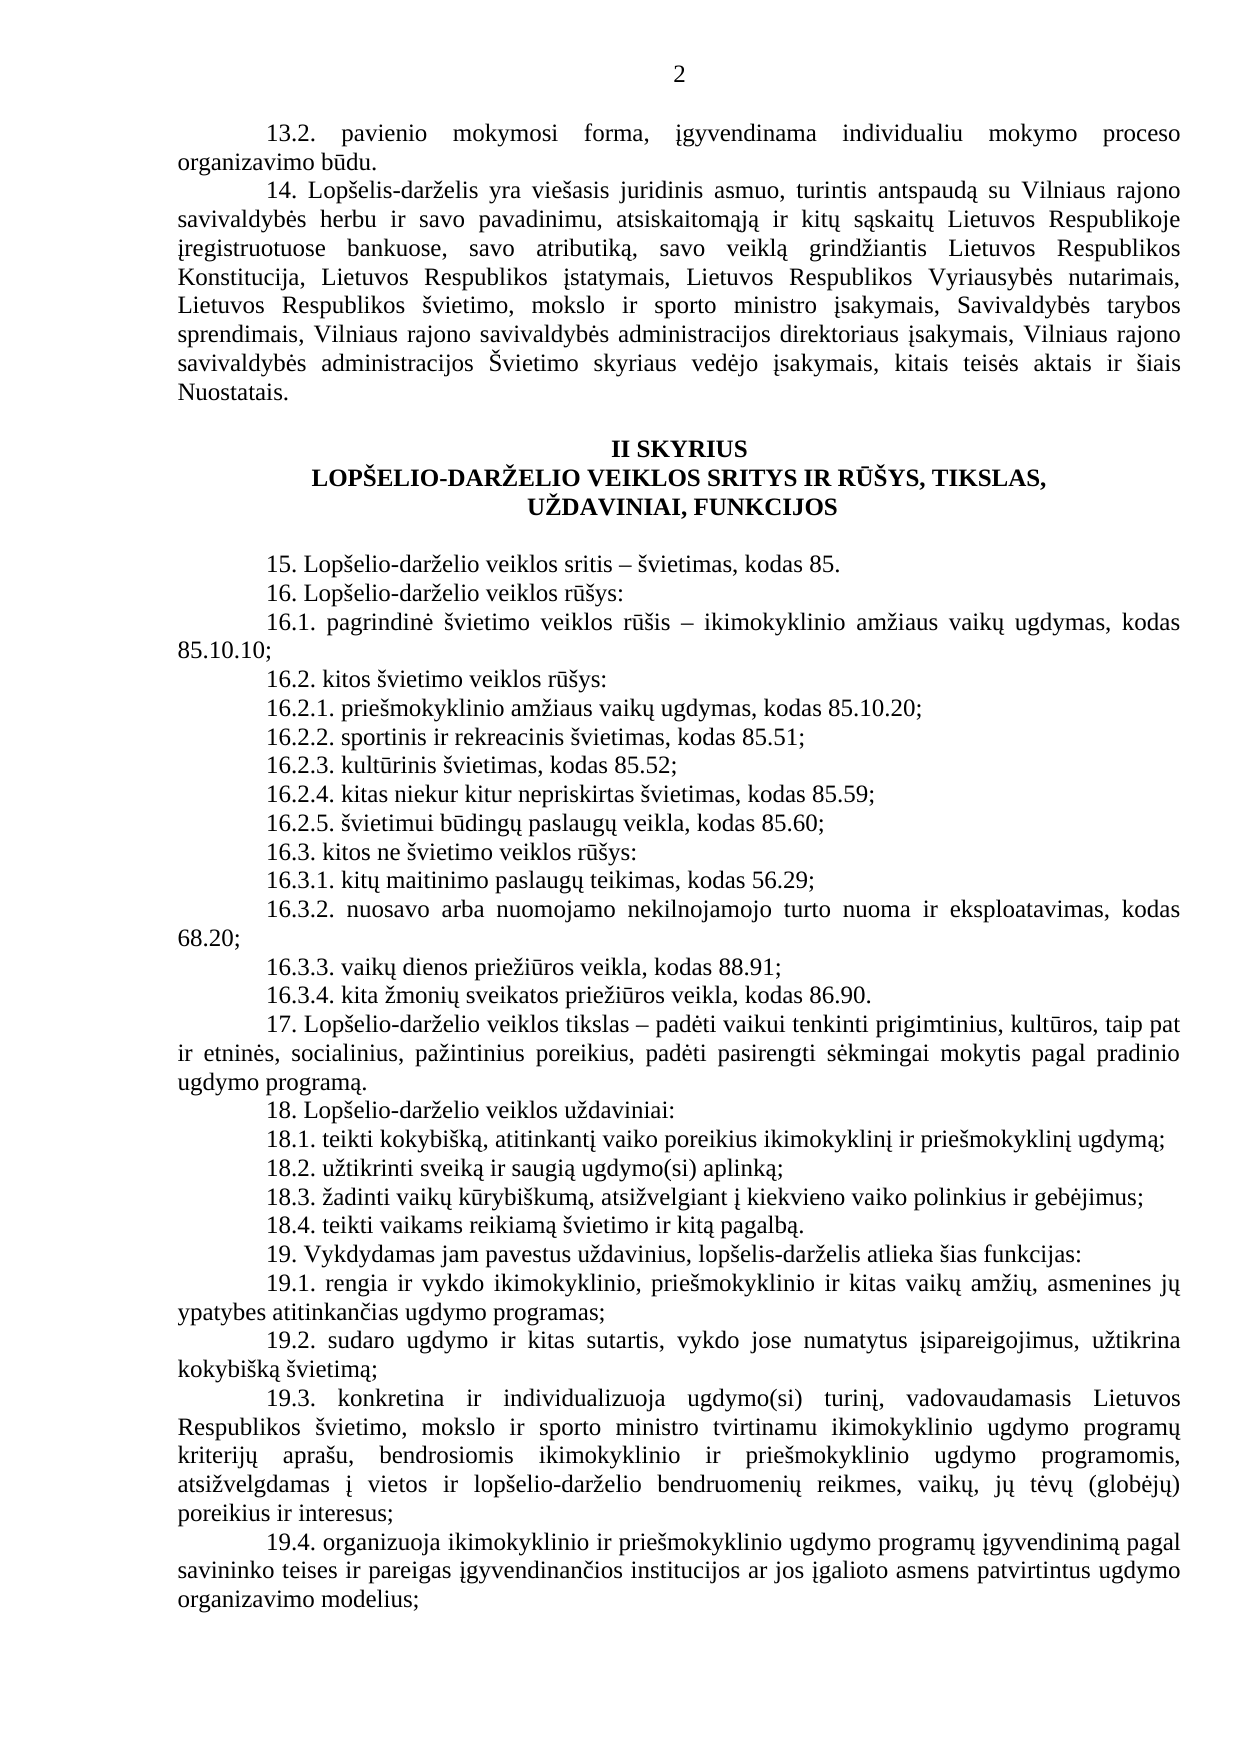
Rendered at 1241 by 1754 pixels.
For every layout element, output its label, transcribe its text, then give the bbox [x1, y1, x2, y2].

text 16. Lopšelio-darželio veiklos rūšys: [177, 578, 1181, 607]
text 16.2.4. kitas niekur kitur nepriskirtas švietimas, kodas 85.59; [177, 779, 1181, 808]
text 19.4. organizuoja ikimokyklinio ir priešmokyklinio ugdymo programų įgyvendinimą pagal savininko teises ir pareigas įgyvendinančios institucijos ar jos įgalioto asmens patvirtintus ugdymo organizavimo modelius; [177, 1527, 1181, 1613]
text 16.3.4. kita žmonių sveikatos priežiūros veikla, kodas 86.90. [177, 981, 1181, 1009]
text LOPŠELIO-DARŽELIO VEIKLOS SRITYS IR RŪŠYS, TIKSLAS, [177, 463, 1181, 492]
text 16.2. kitos švietimo veiklos rūšys: [177, 664, 1181, 693]
text 13.2. pavienio mokymosi forma, įgyvendinama individualiu mokymo proceso organizavimo būdu. [177, 118, 1181, 176]
text 18.2. užtikrinti sveiką ir saugią ugdymo(si) aplinką; [177, 1153, 1181, 1182]
text 16.3. kitos ne švietimo veiklos rūšys: [177, 837, 1181, 866]
text 16.2.5. švietimui būdingų paslaugų veikla, kodas 85.60; [177, 808, 1181, 837]
text 15. Lopšelio-darželio veiklos sritis – švietimas, kodas 85. [177, 549, 1181, 578]
text 18.4. teikti vaikams reikiamą švietimo ir kitą pagalbą. [177, 1211, 1181, 1239]
text 16.1. pagrindinė švietimo veiklos rūšis – ikimokyklinio amžiaus vaikų ugdymas, kodas 85.10.10; [177, 607, 1181, 664]
text 16.2.2. sportinis ir rekreacinis švietimas, kodas 85.51; [177, 722, 1181, 751]
text 19.3. konkretina ir individualizuoja ugdymo(si) turinį, vadovaudamasis Lietuvos Respublikos švietimo, mokslo ir sporto ministro tvirtinamu ikimokyklinio ugdymo programų kriterijų aprašu, bendrosiomis ikimokyklinio ir priešmokyklinio ugdymo programomis, atsižvelgdamas į vietos ir lopšelio-darželio bendruomenių reikmes, vaikų, jų tėvų (globėjų) poreikius ir interesus; [177, 1383, 1181, 1527]
text 18. Lopšelio-darželio veiklos uždaviniai: [177, 1096, 1181, 1124]
text II SKYRIUS [177, 434, 1181, 463]
text 16.3.1. kitų maitinimo paslaugų teikimas, kodas 56.29; [177, 866, 1181, 894]
text 16.2.1. priešmokyklinio amžiaus vaikų ugdymas, kodas 85.10.20; [177, 693, 1181, 722]
text 19.1. rengia ir vykdo ikimokyklinio, priešmokyklinio ir kitas vaikų amžių, asmenines jų ypatybes atitinkančias ugdymo programas; [177, 1268, 1181, 1326]
text UŽDAVINIAI, FUNKCIJOS [177, 492, 1181, 521]
text 18.3. žadinti vaikų kūrybiškumą, atsižvelgiant į kiekvieno vaiko polinkius ir gebėjimus; [177, 1182, 1181, 1211]
text 17. Lopšelio-darželio veiklos tikslas – padėti vaikui tenkinti prigimtinius, kultūros, taip pat ir etninės, socialinius, pažintinius poreikius, padėti pasirengti sėkmingai mokytis pagal pradinio ugdymo programą. [177, 1009, 1181, 1096]
text 19.2. sudaro ugdymo ir kitas sutartis, vykdo jose numatytus įsipareigojimus, užtikrina kokybišką švietimą; [177, 1326, 1181, 1383]
text 19. Vykdydamas jam pavestus uždavinius, lopšelis-darželis atlieka šias funkcijas: [177, 1239, 1181, 1268]
text 16.3.2. nuosavo arba nuomojamo nekilnojamojo turto nuoma ir eksploatavimas, kodas 68.20; [177, 894, 1181, 952]
text 16.2.3. kultūrinis švietimas, kodas 85.52; [177, 751, 1181, 779]
text 14. Lopšelis-darželis yra viešasis juridinis asmuo, turintis antspaudą su Vilniaus rajono savivaldybės herbu ir savo pavadinimu, atsiskaitomąją ir kitų sąskaitų Lietuvos Respublikoje įregistruotuose bankuose, savo atributiką, savo veiklą grindžiantis Lietuvos Respublikos Konstitucija, Lietuvos Respublikos įstatymais, Lietuvos Respublikos Vyriausybės nutarimais, Lietuvos Respublikos švietimo, mokslo ir sporto ministro įsakymais, Savivaldybės tarybos sprendimais, Vilniaus rajono savivaldybės administracijos direktoriaus įsakymais, Vilniaus rajono savivaldybės administracijos Švietimo skyriaus vedėjo įsakymais, kitais teisės aktais ir šiais Nuostatais. [177, 176, 1181, 406]
text 16.3.3. vaikų dienos priežiūros veikla, kodas 88.91; [177, 952, 1181, 981]
text 18.1. teikti kokybišką, atitinkantį vaiko poreikius ikimokyklinį ir priešmokyklinį ugdymą; [177, 1124, 1181, 1153]
